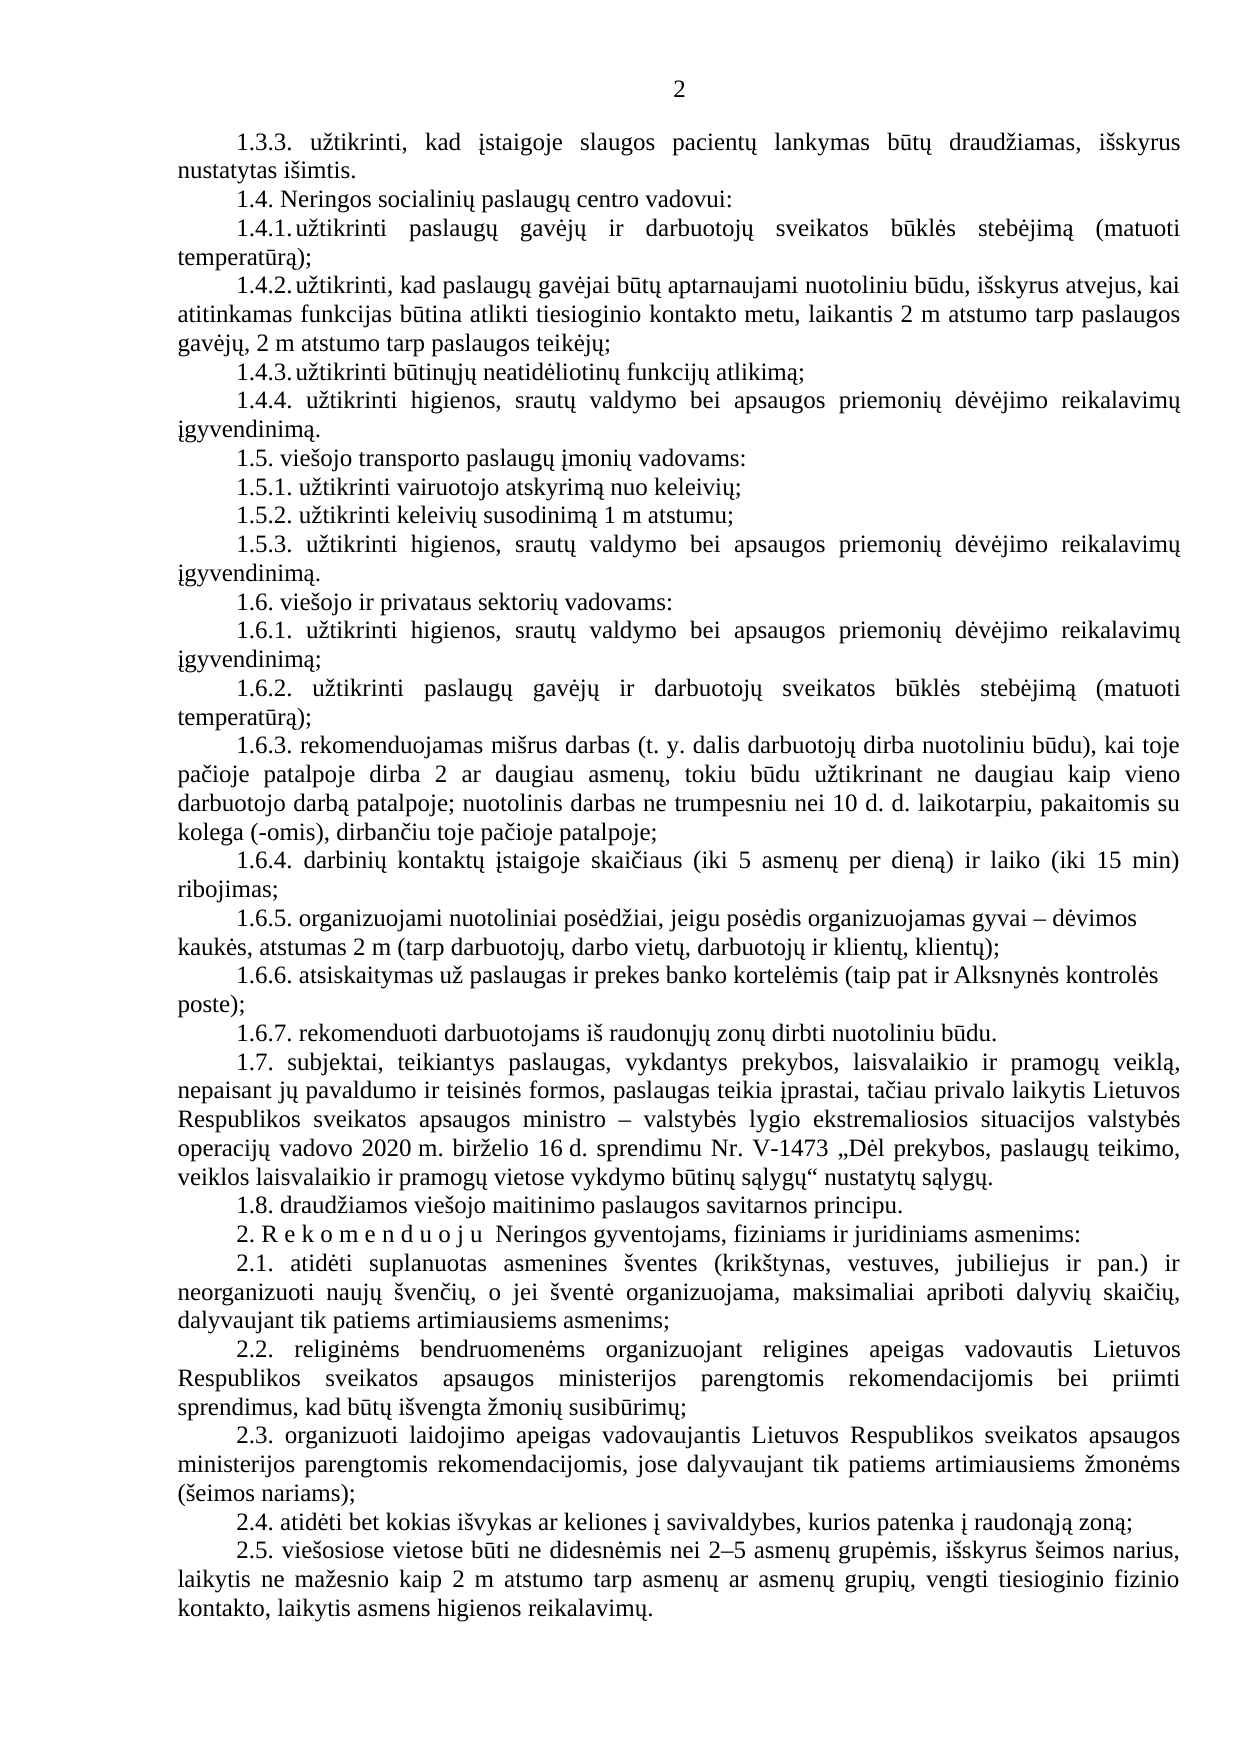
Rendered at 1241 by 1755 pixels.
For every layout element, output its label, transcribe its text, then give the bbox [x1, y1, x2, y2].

text 2.3. organizuoti laidojimo apeigas vadovaujantis Lietuvos Respublikos sveikatos apsaugos ministerijos parengtomis rekomendacijomis, jose dalyvaujant tik patiems artimiausiems žmonėms (šeimos nariams); [177, 1420, 1181, 1507]
text 2. Rekomenduoju Neringos gyventojams, fiziniams ir juridiniams asmenims: [177, 1219, 1181, 1248]
text 1.5.1. užtikrinti vairuotojo atskyrimą nuo keleivių; [177, 472, 1181, 500]
text 1.4.4. užtikrinti higienos, srautų valdymo bei apsaugos priemonių dėvėjimo reikalavimų įgyvendinimą. [177, 385, 1181, 443]
text 1.4.1. užtikrinti paslaugų gavėjų ir darbuotojų sveikatos būklės stebėjimą (matuoti temperatūrą); [177, 213, 1181, 270]
text 1.6. viešojo ir privataus sektorių vadovams: [177, 587, 1181, 615]
text 1.8. draudžiamos viešojo maitinimo paslaugos savitarnos principu. [177, 1190, 1181, 1219]
text 1.4.2. užtikrinti, kad paslaugų gavėjai būtų aptarnaujami nuotoliniu būdu, išskyrus atvejus, kai atitinkamas funkcijas būtina atlikti tiesioginio kontakto metu, laikantis 2 m atstumo tarp paslaugos gavėjų, 2 m atstumo tarp paslaugos teikėjų; [177, 270, 1181, 357]
text 1.5. viešojo transporto paslaugų įmonių vadovams: [177, 443, 1181, 472]
text 1.7. subjektai, teikiantys paslaugas, vykdantys prekybos, laisvalaikio ir pramogų veiklą, nepaisant jų pavaldumo ir teisinės formos, paslaugas teikia įprastai, tačiau privalo laikytis Lietuvos Respublikos sveikatos apsaugos ministro – valstybės lygio ekstremaliosios situacijos valstybės operacijų vadovo 2020 m. birželio 16 d. sprendimu Nr. V-1473 „Dėl prekybos, paslaugų teikimo, veiklos laisvalaikio ir pramogų vietose vykdymo būtinų sąlygų“ nustatytų sąlygų. [177, 1047, 1181, 1190]
text 1.5.3. užtikrinti higienos, srautų valdymo bei apsaugos priemonių dėvėjimo reikalavimų įgyvendinimą. [177, 529, 1181, 587]
text 2.5. viešosiose vietose būti ne didesnėmis nei 2‒5 asmenų grupėmis, išskyrus šeimos narius, laikytis ne mažesnio kaip 2 m atstumo tarp asmenų ar asmenų grupių, vengti tiesioginio fizinio kontakto, laikytis asmens higienos reikalavimų. [177, 1535, 1181, 1622]
text 1.5.2. užtikrinti keleivių susodinimą 1 m atstumu; [177, 500, 1181, 529]
text 1.6.3. rekomenduojamas mišrus darbas (t. y. dalis darbuotojų dirba nuotoliniu būdu), kai toje pačioje patalpoje dirba 2 ar daugiau asmenų, tokiu būdu užtikrinant ne daugiau kaip vieno darbuotojo darbą patalpoje; nuotolinis darbas ne trumpesniu nei 10 d. d. laikotarpiu, pakaitomis su kolega (-omis), dirbančiu toje pačioje patalpoje; [177, 730, 1181, 845]
text 1.6.5. organizuojami nuotoliniai posėdžiai, jeigu posėdis organizuojamas gyvai – dėvimos kaukės, atstumas 2 m (tarp darbuotojų, darbo vietų, darbuotojų ir klientų, klientų); [177, 903, 1181, 960]
text 2.2. religinėms bendruomenėms organizuojant religines apeigas vadovautis Lietuvos Respublikos sveikatos apsaugos ministerijos parengtomis rekomendacijomis bei priimti sprendimus, kad būtų išvengta žmonių susibūrimų; [177, 1334, 1181, 1420]
text 1.6.6. atsiskaitymas už paslaugas ir prekes banko kortelėmis (taip pat ir Alksnynės kontrolės poste); [177, 960, 1181, 1018]
text 1.6.4. darbinių kontaktų įstaigoje skaičiaus (iki 5 asmenų per dieną) ir laiko (iki 15 min) ribojimas; [177, 845, 1181, 903]
text 1.4.3. užtikrinti būtinųjų neatidėliotinų funkcijų atlikimą; [177, 357, 1181, 385]
text 1.6.1. užtikrinti higienos, srautų valdymo bei apsaugos priemonių dėvėjimo reikalavimų įgyvendinimą; [177, 615, 1181, 673]
text 1.6.2. užtikrinti paslaugų gavėjų ir darbuotojų sveikatos būklės stebėjimą (matuoti temperatūrą); [177, 673, 1181, 730]
text 1.3.3. užtikrinti, kad įstaigoje slaugos pacientų lankymas būtų draudžiamas, išskyrus nustatytas išimtis. [177, 127, 1181, 184]
text 1.4. Neringos socialinių paslaugų centro vadovui: [177, 184, 1181, 213]
text 2.1. atidėti suplanuotas asmenines šventes (krikštynas, vestuves, jubiliejus ir pan.) ir neorganizuoti naujų švenčių, o jei šventė organizuojama, maksimaliai apriboti dalyvių skaičių, dalyvaujant tik patiems artimiausiems asmenims; [177, 1248, 1181, 1334]
text 1.6.7. rekomenduoti darbuotojams iš raudonųjų zonų dirbti nuotoliniu būdu. [177, 1018, 1181, 1047]
text 2.4. atidėti bet kokias išvykas ar keliones į savivaldybes, kurios patenka į raudonąją zoną; [177, 1507, 1181, 1535]
